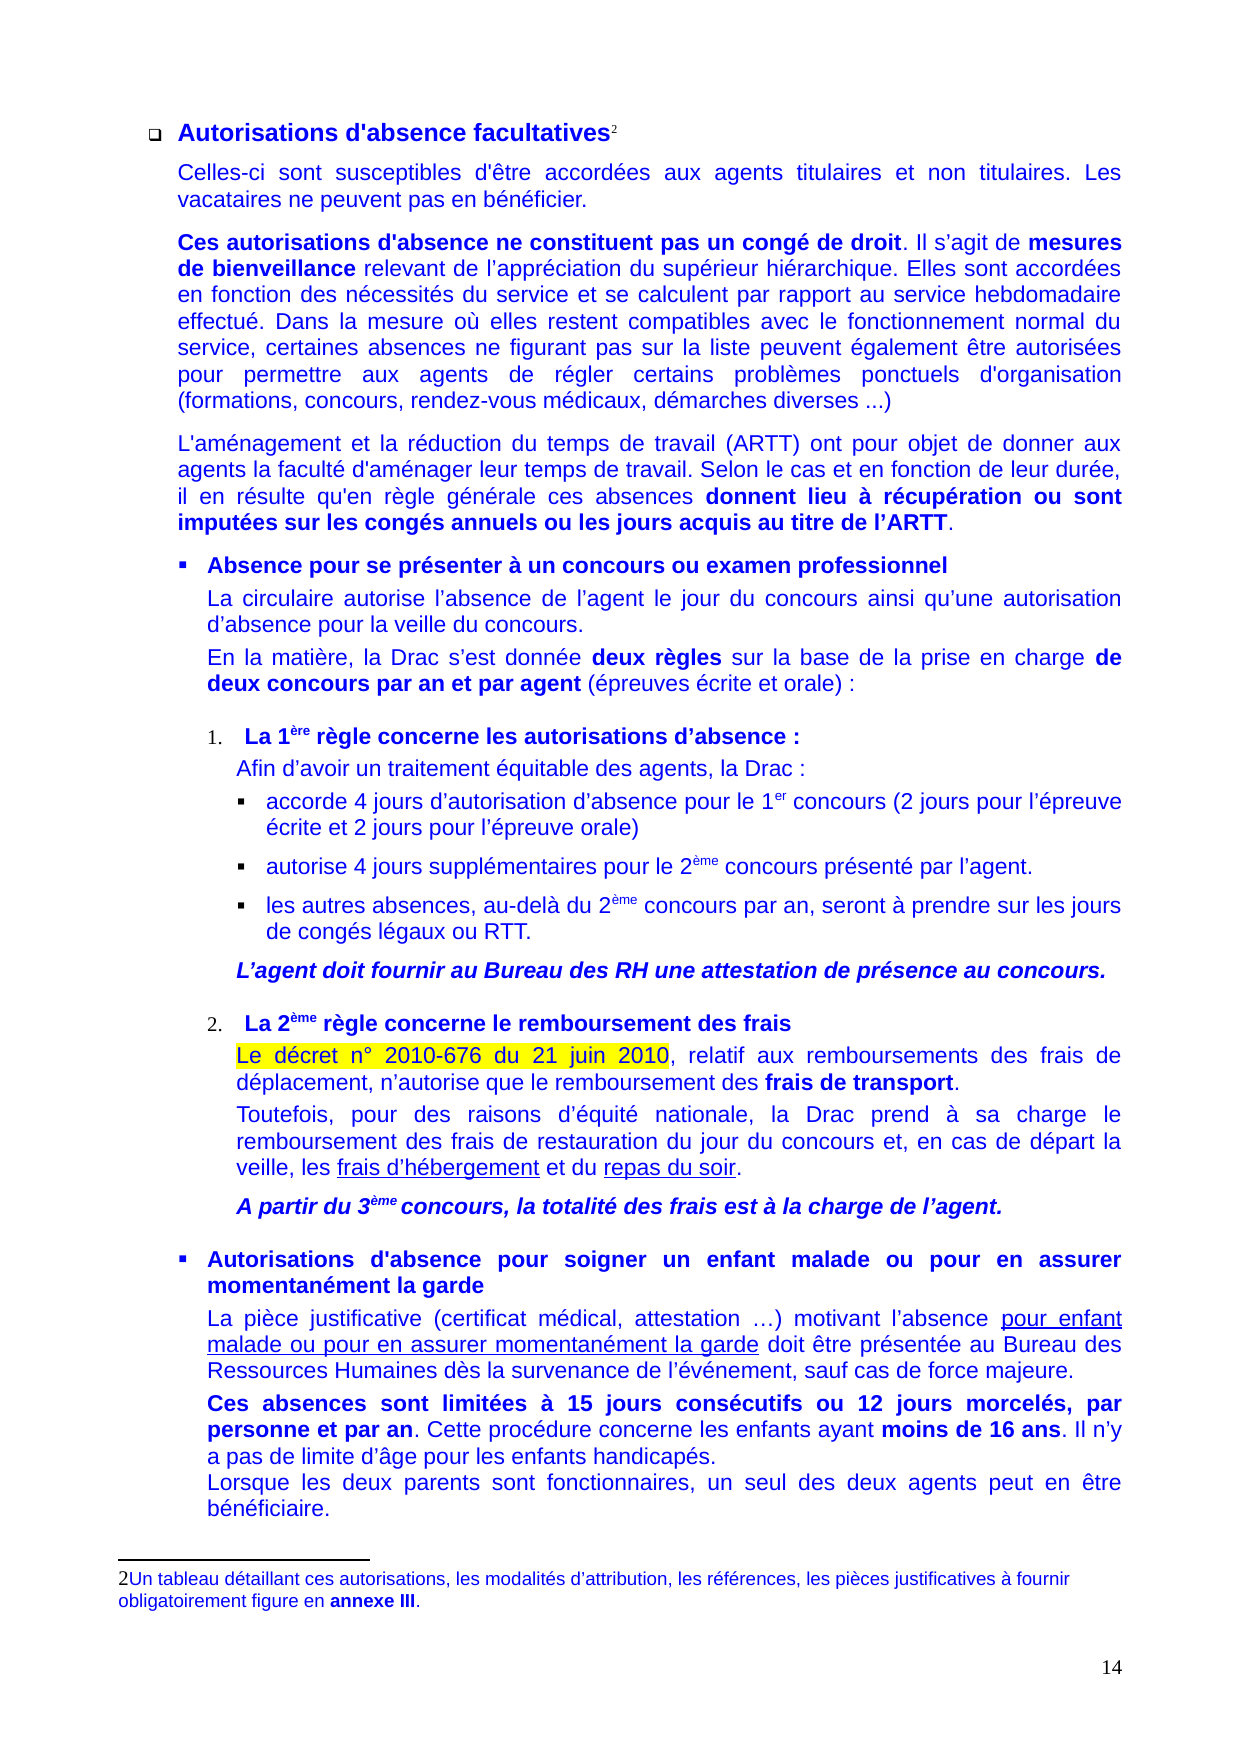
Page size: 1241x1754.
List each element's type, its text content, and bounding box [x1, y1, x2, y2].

list Autorisations d'absence facultatives [148, 118, 1122, 147]
text L'aménagement et la réduction du temps de travail (ARTT) ont pour objet de donner aux agents la faculté d'aménager leur temps de travail. Selon le cas et en fonction de leur durée, il en résulte qu'en règle générale ces absences donnent lieu à récupération ou sont imputées sur les congés annuels ou les jours acquis au titre de l’ARTT. [177, 430, 1122, 535]
list Un tableau détaillant ces autorisations, les modalités d’attribution, les références, les pièces justificatives à fournir obligatoirement figure en annexe III. [118, 1566, 1122, 1612]
text Toutefois, pour des raisons d’équité nationale, la Drac prend à sa charge le remboursement des frais de restauration du jour du concours et, en cas de départ la veille, les frais d’hébergement et du repas du soir. [236, 1101, 1122, 1180]
text La pièce justificative (certificat médical, attestation …) motivant l’absence pour enfant malade ou pour en assurer momentanément la garde doit être présentée au Bureau des Ressources Humaines dès la survenance de l’événement, sauf cas de force majeure. [207, 1304, 1122, 1384]
text Lorsque les deux parents sont fonctionnaires, un seul des deux agents peut en être bénéficiaire. [207, 1469, 1122, 1522]
list Absence pour se présenter à un concours ou examen professionnel [177, 552, 1122, 578]
list les autres absences, au-delà du 2ème concours par an, seront à prendre sur les jours de congés légaux ou RTT. [236, 892, 1122, 944]
text Celles-ci sont susceptibles d'être accordées aux agents titulaires et non titulaires. Les vacataires ne peuvent pas en bénéficier. [177, 159, 1122, 212]
text Ces autorisations d'absence ne constituent pas un congé de droit. Il s’agit de mesures de bienveillance relevant de l’appréciation du supérieur hiérarchique. Elles sont accordées en fonction des nécessités du service et se calculent par rapport au service hebdomadaire effectué. Dans la mesure où elles restent compatibles avec le fonctionnement normal du service, certaines absences ne figurant pas sur la liste peuvent également être autorisées pour permettre aux agents de régler certains problèmes ponctuels d'organisation (formations, concours, rendez-vous médicaux, démarches diverses ...) [177, 229, 1122, 413]
text Le décret n° 2010-676 du 21 juin 2010, relatif aux remboursements des frais de déplacement, n’autorise que le remboursement des frais de transport. [236, 1042, 1122, 1095]
list autorise 4 jours supplémentaires pour le 2ème concours présenté par l’agent. [236, 853, 1122, 879]
list La 2ème règle concerne le remboursement des frais [207, 1010, 1122, 1036]
text La circulaire autorise l’absence de l’agent le jour du concours ainsi qu’une autorisation d’absence pour la veille du concours. [207, 584, 1122, 637]
text Afin d’avoir un traitement équitable des agents, la Drac : [236, 755, 1122, 782]
list Autorisations d'absence pour soigner un enfant malade ou pour en assurer momentanément la garde [177, 1246, 1122, 1298]
text Ces absences sont limitées à 15 jours consécutifs ou 12 jours morcelés, par personne et par an. Cette procédure concerne les enfants ayant moins de 16 ans. Il n’y a pas de limite d’âge pour les enfants handicapés. [207, 1390, 1122, 1469]
text A partir du 3ème concours, la totalité des frais est à la charge de l’agent. [236, 1193, 1122, 1219]
text L’agent doit fournir au Bureau des RH une attestation de présence au concours. [236, 957, 1122, 983]
list accorde 4 jours d’autorisation d’absence pour le 1er concours (2 jours pour l’épreuve écrite et 2 jours pour l’épreuve orale) [236, 788, 1122, 841]
list La 1ère règle concerne les autorisations d’absence : [207, 723, 1122, 749]
text En la matière, la Drac s’est donnée deux règles sur la base de la prise en charge de deux concours par an et par agent (épreuves écrite et orale) : [207, 643, 1122, 696]
